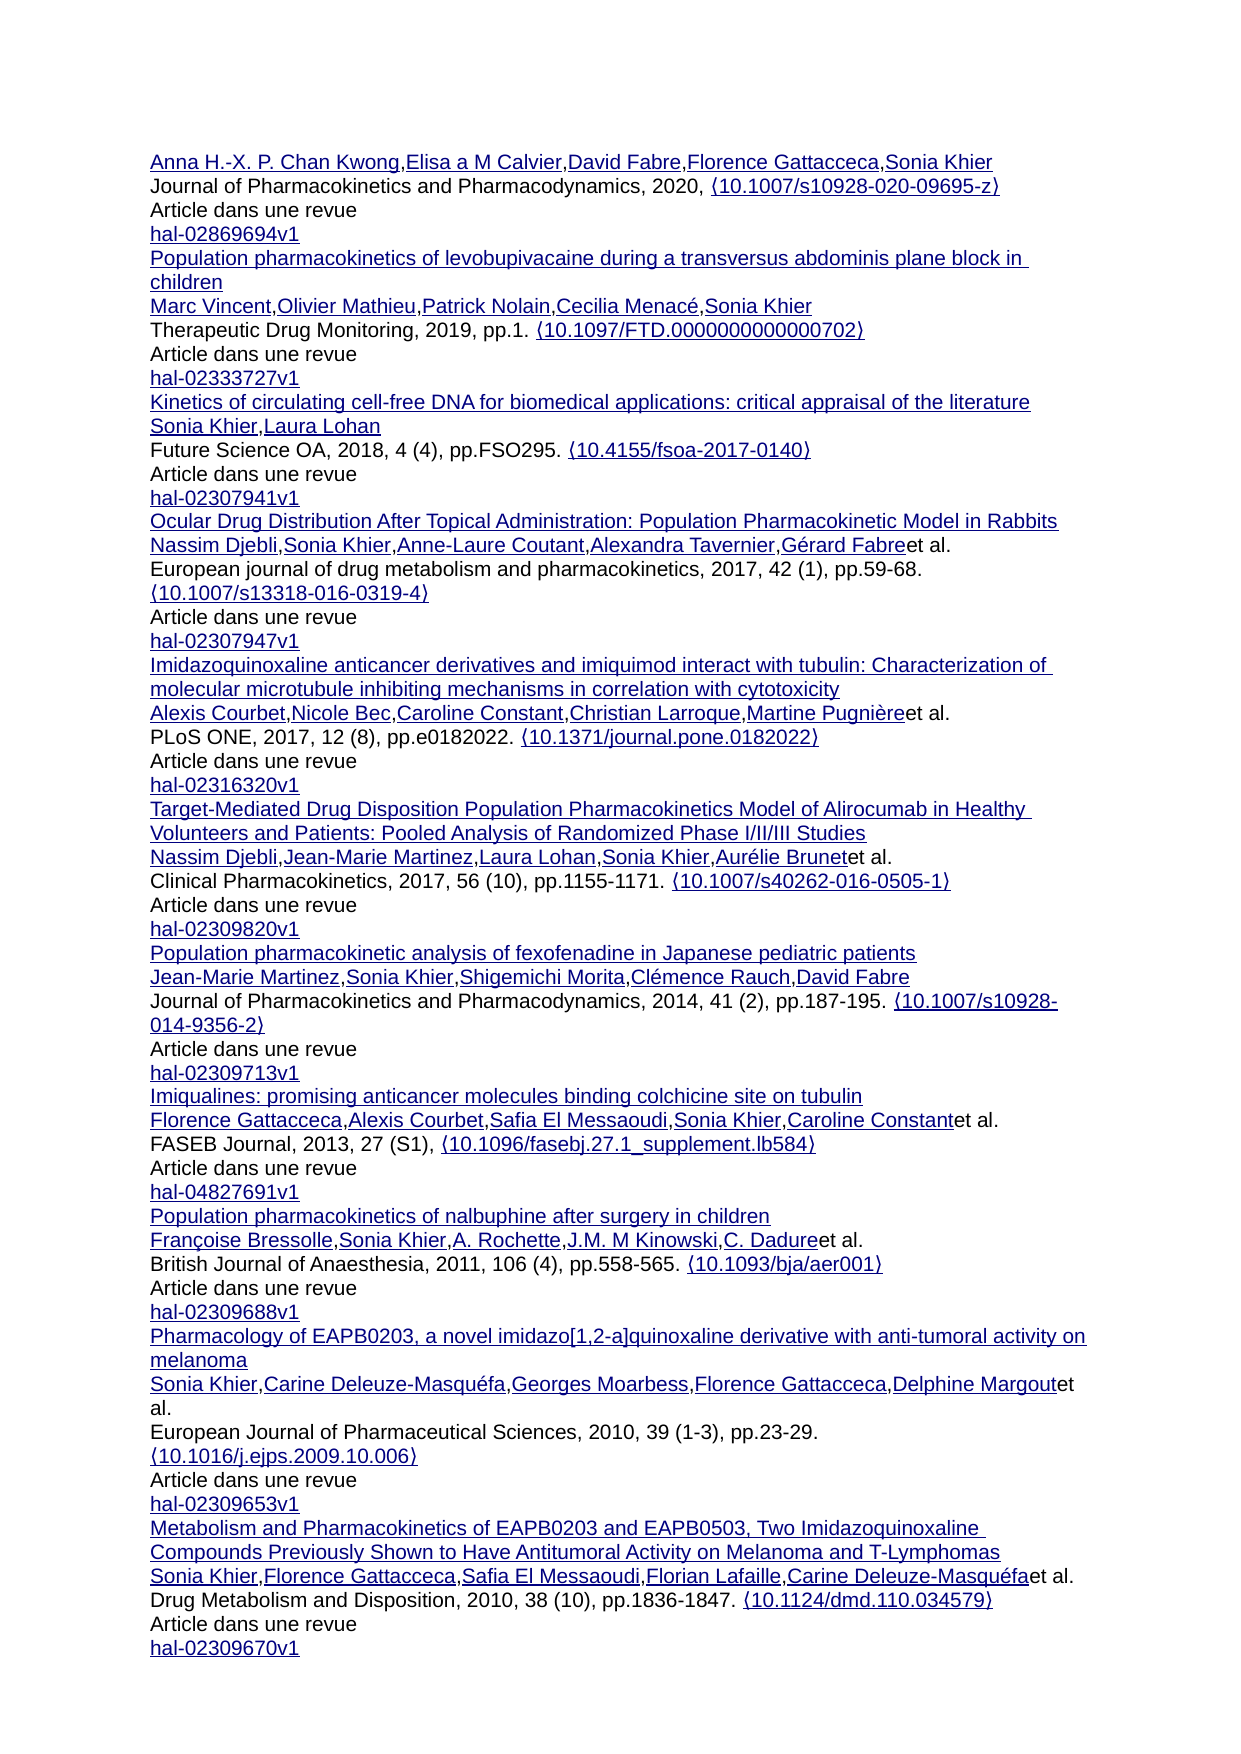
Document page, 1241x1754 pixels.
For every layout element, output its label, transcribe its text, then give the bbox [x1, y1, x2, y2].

table_cell Population pharmacokinetics of nalbuphine after surgery in children Françoise Bressolle,Sonia Khier,A. Rochette,J.M. M Kinowski,C. Dadureet al. British Journal of Anaesthesia, 2011, 106 (4), pp.558-565. ⟨10.1093/bja/aer001⟩ Article dans une revue hal-02309688v1 [150, 1204, 1090, 1324]
table_cell Population pharmacokinetics of levobupivacaine during a transversus abdominis plane block in children Marc Vincent,Olivier Mathieu,Patrick Nolain,Cecilia Menacé,Sonia Khier Therapeutic Drug Monitoring, 2019, pp.1. ⟨10.1097/FTD.0000000000000702⟩ Article dans une revue hal-02333727v1 [150, 246, 1090, 389]
table_cell Imidazoquinoxaline anticancer derivatives and imiquimod interact with tubulin: Characterization of molecular microtubule inhibiting mechanisms in correlation with cytotoxicity Alexis Courbet,Nicole Bec,Caroline Constant,Christian Larroque,Martine Pugnièreet al. PLoS ONE, 2017, 12 (8), pp.e0182022. ⟨10.1371/journal.pone.0182022⟩ Article dans une revue hal-02316320v1 [150, 653, 1090, 797]
table_cell Ocular Drug Distribution After Topical Administration: Population Pharmacokinetic Model in Rabbits Nassim Djebli,Sonia Khier,Anne-Laure Coutant,Alexandra Tavernier,Gérard Fabreet al. European journal of drug metabolism and pharmacokinetics, 2017, 42 (1), pp.59-68. ⟨10.1007/s13318-016-0319-4⟩ Article dans une revue hal-02307947v1 [150, 509, 1090, 653]
table_cell Kinetics of circulating cell-free DNA for biomedical applications: critical appraisal of the literature Sonia Khier,Laura Lohan Future Science OA, 2018, 4 (4), pp.FSO295. ⟨10.4155/fsoa-2017-0140⟩ Article dans une revue hal-02307941v1 [150, 390, 1090, 509]
table_cell Target-Mediated Drug Disposition Population Pharmacokinetics Model of Alirocumab in Healthy Volunteers and Patients: Pooled Analysis of Randomized Phase I/II/III Studies Nassim Djebli,Jean-Marie Martinez,Laura Lohan,Sonia Khier,Aurélie Brunetet al. Clinical Pharmacokinetics, 2017, 56 (10), pp.1155-1171. ⟨10.1007/s40262-016-0505-1⟩ Article dans une revue hal-02309820v1 [150, 797, 1090, 941]
table_cell Metabolism and Pharmacokinetics of EAPB0203 and EAPB0503, Two Imidazoquinoxaline Compounds Previously Shown to Have Antitumoral Activity on Melanoma and T-Lymphomas Sonia Khier,Florence Gattacceca,Safia El Messaoudi,Florian Lafaille,Carine Deleuze-Masquéfaet al. Drug Metabolism and Disposition, 2010, 38 (10), pp.1836-1847. ⟨10.1124/dmd.110.034579⟩ Article dans une revue hal-02309670v1 [150, 1516, 1090, 1659]
table_cell Anna H.-X. P. Chan Kwong,Elisa a M Calvier,David Fabre,Florence Gattacceca,Sonia Khier Journal of Pharmacokinetics and Pharmacodynamics, 2020, ⟨10.1007/s10928-020-09695-z⟩ Article dans une revue hal-02869694v1 [150, 150, 1090, 246]
table_cell Pharmacology of EAPB0203, a novel imidazo[1,2-a]quinoxaline derivative with anti-tumoral activity on melanoma Sonia Khier,Carine Deleuze-Masquéfa,Georges Moarbess,Florence Gattacceca,Delphine Margoutet al. European Journal of Pharmaceutical Sciences, 2010, 39 (1-3), pp.23-29. ⟨10.1016/j.ejps.2009.10.006⟩ Article dans une revue hal-02309653v1 [150, 1324, 1090, 1516]
table_cell Population pharmacokinetic analysis of fexofenadine in Japanese pediatric patients Jean-Marie Martinez,Sonia Khier,Shigemichi Morita,Clémence Rauch,David Fabre Journal of Pharmacokinetics and Pharmacodynamics, 2014, 41 (2), pp.187-195. ⟨10.1007/s10928-014-9356-2⟩ Article dans une revue hal-02309713v1 [150, 941, 1090, 1084]
table_cell Imiqualines: promising anticancer molecules binding colchicine site on tubulin Florence Gattacceca,Alexis Courbet,Safia El Messaoudi,Sonia Khier,Caroline Constantet al. FASEB Journal, 2013, 27 (S1), ⟨10.1096/fasebj.27.1_supplement.lb584⟩ Article dans une revue hal-04827691v1 [150, 1084, 1090, 1204]
